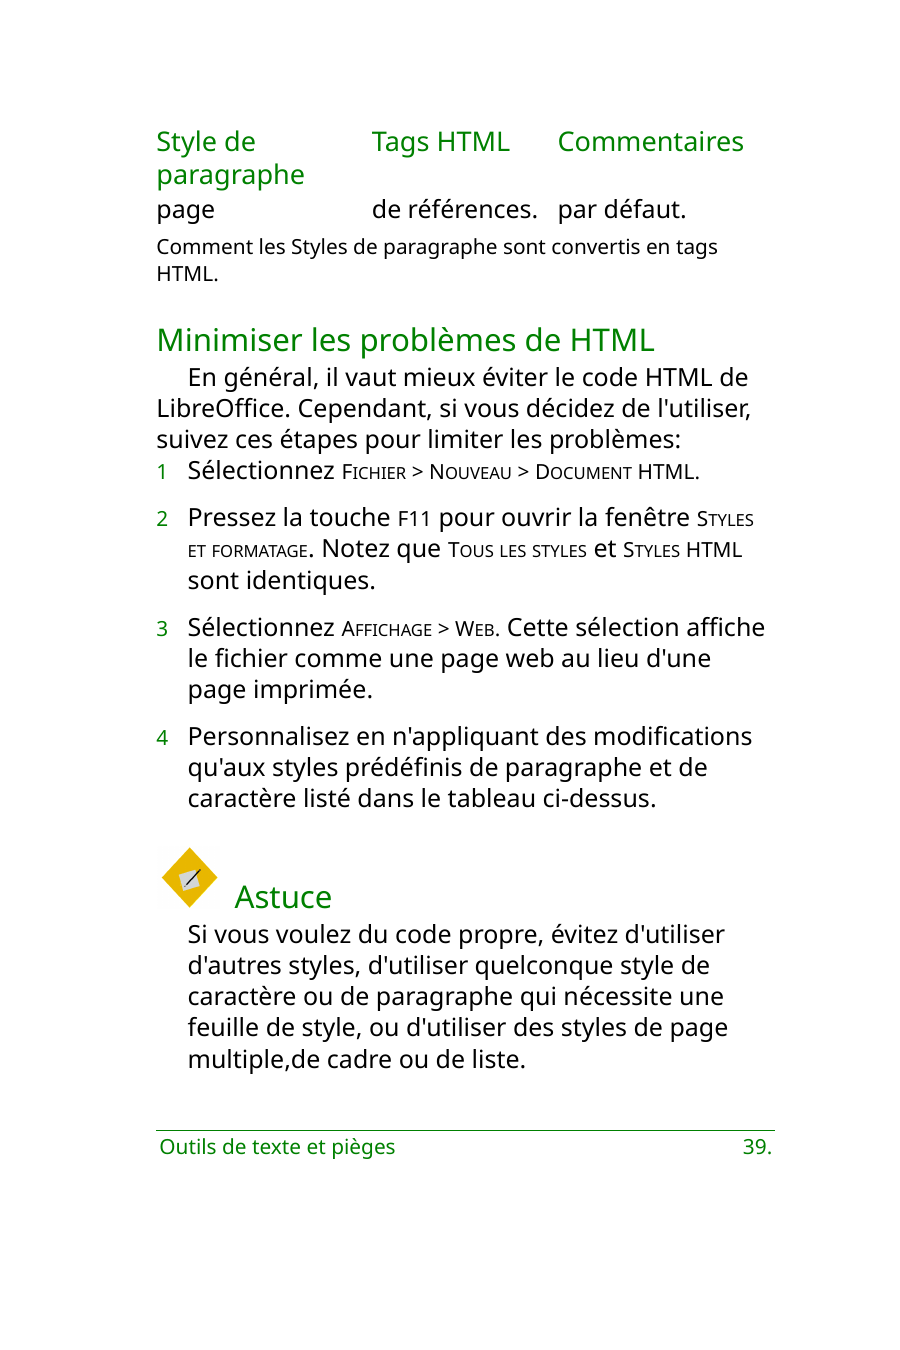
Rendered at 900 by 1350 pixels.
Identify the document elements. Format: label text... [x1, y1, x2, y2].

table_cell Comment les Styles de paragraphe sont convertis en tags HTML. [156, 225, 775, 287]
table_header Commentaires [557, 125, 775, 192]
text En général, il vaut mieux éviter le code HTML de LibreOffice. Cependant, si vous décidez de l'utiliser, suivez ces étapes pour limiter les problèmes: [156, 361, 775, 455]
list Astuce [156, 845, 775, 918]
list Sélectionnez Affichage > Web. Cette sélection affiche le fichier comme une page web au lieu d'une page imprimée. [156, 611, 775, 705]
subtitle Minimiser les problèmes de HTML [156, 318, 775, 361]
table_cell de références. [372, 192, 557, 225]
text Si vous voulez du code propre, évitez d'utiliser d'autres styles, d'utiliser quelconque style de caractère ou de paragraphe qui nécessite une feuille de style, ou d'utiliser des styles de page multiple,de cadre ou de liste. [187, 918, 775, 1074]
list Pressez la touche F11 pour ouvrir la fenêtre Styles et formatage. Notez que Tous les styles et Styles HTML sont identiques. [156, 502, 775, 595]
list Personnalisez en n'appliquant des modifications qu'aux styles prédéfinis de paragraphe et de caractère listé dans le tableau ci-dessus. [156, 720, 775, 814]
table_cell par défaut. [557, 192, 775, 225]
table_cell page [156, 192, 372, 225]
table_header Style de paragraphe [156, 125, 372, 192]
picture [157, 846, 220, 909]
list Sélectionnez Fichier > Nouveau > Document HTML. [156, 455, 775, 486]
table_header Tags HTML [372, 125, 557, 192]
